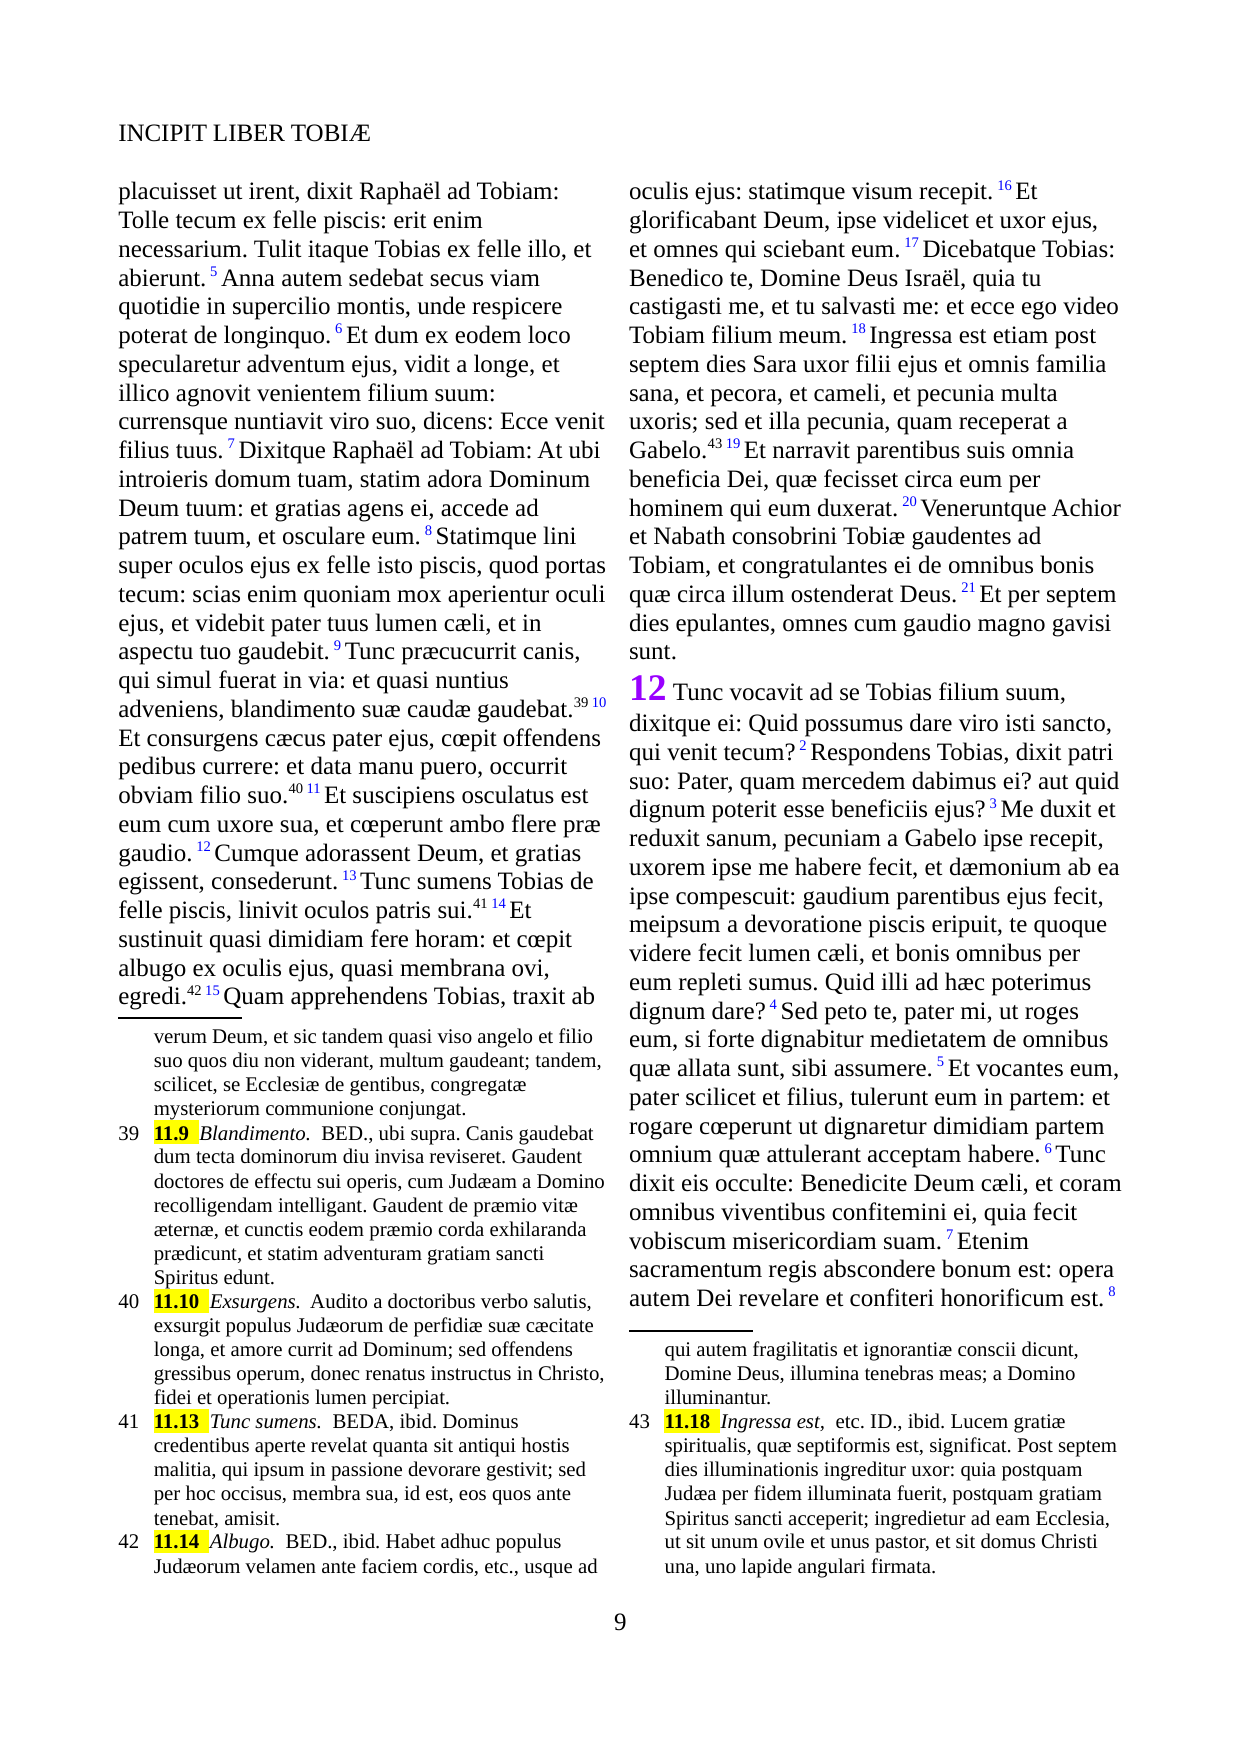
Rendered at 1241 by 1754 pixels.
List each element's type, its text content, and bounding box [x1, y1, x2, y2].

text 12 Tunc vocavit ad se Tobias filium suum, dixitque ei: Quid possumus dare viro isti sancto, qui venit tecum? 2 Respondens Tobias, dixit patri suo: Pater, quam mercedem dabimus ei? aut quid dignum poterit esse beneficiis ejus? 3 Me duxit et reduxit sanum, pecuniam a Gabelo ipse recepit, uxorem ipse me habere fecit, et dæmonium ab ea ipse compescuit: gaudium parentibus ejus fecit, meipsum a devoratione piscis eripuit, te quoque videre fecit lumen cæli, et bonis omnibus per eum repleti sumus. Quid illi ad hæc poterimus dignum dare? 4 Sed peto te, pater mi, ut roges eum, si forte dignabitur medietatem de omnibus quæ allata sunt, sibi assumere. 5 Et vocantes eum, pater scilicet et filius, tulerunt eum in partem: et rogare cœperunt ut dignaretur dimidiam partem omnium quæ attulerant acceptam habere. 6 Tunc dixit eis occulte: Benedicite Deum cæli, et coram omnibus viventibus confitemini ei, quia fecit vobiscum misericordiam suam. 7 Etenim sacramentum regis abscondere bonum est: opera autem Dei revelare et confiteri honorificum est. 8 [629, 665, 1122, 1312]
text 11 Cumque reverterentur, pervenerunt ad Charan, quæ est in medio itinere contra Niniven, undecimo die. 2 Dixitque angelus: Tobia frater, scis quemadmodum reliquisti patrem tuum. 3 Si placet itaque tibi, præcedamus, et lento gradu sequantur iter nostrum familiæ, simul cum conjuge tua, et cum animalibus. 4 Cumque hoc placuisset ut irent, dixit Raphaël ad Tobiam: Tolle tecum ex felle piscis: erit enim necessarium. Tulit itaque Tobias ex felle illo, et abierunt. 5 Anna autem sedebat secus viam quotidie in supercilio montis, unde respicere poterat de longinquo. 6 Et dum ex eodem loco specularetur adventum ejus, vidit a longe, et illico agnovit venientem filium suum: currensque nuntiavit viro suo, dicens: Ecce venit filius tuus. 7 Dixitque Raphaël ad Tobiam: At ubi introieris domum tuam, statim adora Dominum Deum tuum: et gratias agens ei, accede ad patrem tuum, et osculare eum. 8 Statimque lini super oculos ejus ex felle isto piscis, quod portas tecum: scias enim quoniam mox aperientur oculi ejus, et videbit pater tuus lumen cæli, et in aspectu tuo gaudebit. 9 Tunc præcucurrit canis, qui simul fuerat in via: et quasi nuntius adveniens, blandimento suæ caudæ gaudebat. 10 Et consurgens cæcus pater ejus, cœpit offendens pedibus currere: et data manu puero, occurrit obviam filio suo. 11 Et suscipiens osculatus est eum cum uxore sua, et cœperunt ambo flere præ gaudio. 12 Cumque adorassent Deum, et gratias egissent, consederunt. 13 Tunc sumens Tobias de felle piscis, linivit oculos patris sui. 14 Et sustinuit quasi dimidiam fere horam: et cœpit albugo ex oculis ejus, quasi membrana ovi, egredi. 15 Quam apprehendens Tobias, traxit ab oculis ejus: statimque visum recepit. 16 Et glorificabant Deum, ipse videlicet et uxor ejus, et omnes qui sciebant eum. 17 Dicebatque Tobias: Benedico te, Domine Deus Israël, quia tu castigasti me, et tu salvasti me: et ecce ego video Tobiam filium meum. 18 Ingressa est etiam post septem dies Sara uxor filii ejus et omnis familia sana, et pecora, et cameli, et pecunia multa uxoris; sed et illa pecunia, quam receperat a Gabelo. 19 Et narravit parentibus suis omnia beneficia Dei, quæ fecisset circa eum per hominem qui eum duxerat. 20 Veneruntque Achior et Nabath consobrini Tobiæ gaudentes ad Tobiam, et congratulantes ei de omnibus bonis quæ circa illum ostenderat Deus. 21 Et per septem dies epulantes, omnes cum gaudio magno gavisi sunt. [629, 176, 1122, 665]
text 11.13 Tunc sumens. BEDA, ibid. Dominus credentibus aperte revelat quanta sit antiqui hostis malitia, qui ipsum in passione devorare gestivit; sed per hoc occisus, membra sua, id est, eos quos ante tenebat, amisit. [118, 1409, 611, 1529]
text 11.18 Ingressa est, etc. ID., ibid. Lucem gratiæ spiritualis, quæ septiformis est, significat. Post septem dies illuminationis ingreditur uxor: quia postquam Judæa per fidem illuminata fuerit, postquam gratiam Spiritus sancti acceperit; ingredietur ad eam Ecclesia, ut sit unum ovile et unus pastor, et sit domus Christi una, uno lapide angulari firmata. [629, 1409, 1122, 1578]
text verum Deum, et sic tandem quasi viso angelo et filio suo quos diu non viderant, multum gaudeant; tandem, scilicet, se Ecclesiæ de gentibus, congregatæ mysteriorum communione conjungat. [118, 1024, 611, 1120]
text 11.10 Exsurgens. Audito a doctoribus verbo salutis, exsurgit populus Judæorum de perfidiæ suæ cæcitate longa, et amore currit ad Dominum; sed offendens gressibus operum, donec renatus instructus in Christo, fidei et operationis lumen percipiat. [118, 1289, 611, 1409]
text 11.14 Albugo. BED., ibid. Habet adhuc populus Judæorum velamen ante faciem cordis, etc., usque ad [118, 1529, 611, 1578]
text 11 Cumque reverterentur, pervenerunt ad Charan, quæ est in medio itinere contra Niniven, undecimo die. 2 Dixitque angelus: Tobia frater, scis quemadmodum reliquisti patrem tuum. 3 Si placet itaque tibi, præcedamus, et lento gradu sequantur iter nostrum familiæ, simul cum conjuge tua, et cum animalibus. 4 Cumque hoc placuisset ut irent, dixit Raphaël ad Tobiam: Tolle tecum ex felle piscis: erit enim necessarium. Tulit itaque Tobias ex felle illo, et abierunt. 5 Anna autem sedebat secus viam quotidie in supercilio montis, unde respicere poterat de longinquo. 6 Et dum ex eodem loco specularetur adventum ejus, vidit a longe, et illico agnovit venientem filium suum: currensque nuntiavit viro suo, dicens: Ecce venit filius tuus. 7 Dixitque Raphaël ad Tobiam: At ubi introieris domum tuam, statim adora Dominum Deum tuum: et gratias agens ei, accede ad patrem tuum, et osculare eum. 8 Statimque lini super oculos ejus ex felle isto piscis, quod portas tecum: scias enim quoniam mox aperientur oculi ejus, et videbit pater tuus lumen cæli, et in aspectu tuo gaudebit. 9 Tunc præcucurrit canis, qui simul fuerat in via: et quasi nuntius adveniens, blandimento suæ caudæ gaudebat. 10 Et consurgens cæcus pater ejus, cœpit offendens pedibus currere: et data manu puero, occurrit obviam filio suo. 11 Et suscipiens osculatus est eum cum uxore sua, et cœperunt ambo flere præ gaudio. 12 Cumque adorassent Deum, et gratias egissent, consederunt. 13 Tunc sumens Tobias de felle piscis, linivit oculos patris sui. 14 Et sustinuit quasi dimidiam fere horam: et cœpit albugo ex oculis ejus, quasi membrana ovi, egredi. 15 Quam apprehendens Tobias, traxit ab oculis ejus: statimque visum recepit. 16 Et glorificabant Deum, ipse videlicet et uxor ejus, et omnes qui sciebant eum. 17 Dicebatque Tobias: Benedico te, Domine Deus Israël, quia tu castigasti me, et tu salvasti me: et ecce ego video Tobiam filium meum. 18 Ingressa est etiam post septem dies Sara uxor filii ejus et omnis familia sana, et pecora, et cameli, et pecunia multa uxoris; sed et illa pecunia, quam receperat a Gabelo. 19 Et narravit parentibus suis omnia beneficia Dei, quæ fecisset circa eum per hominem qui eum duxerat. 20 Veneruntque Achior et Nabath consobrini Tobiæ gaudentes ad Tobiam, et congratulantes ei de omnibus bonis quæ circa illum ostenderat Deus. 21 Et per septem dies epulantes, omnes cum gaudio magno gavisi sunt. [118, 176, 611, 1010]
text 11.9 Blandimento. BED., ubi supra. Canis gaudebat dum tecta dominorum diu invisa reviseret. Gaudent doctores de effectu sui operis, cum Judæam a Domino recolligendam intelligant. Gaudent de præmio vitæ æternæ, et cunctis eodem præmio corda exhilaranda prædicunt, et statim adventuram gratiam sancti Spiritus edunt. [118, 1120, 611, 1289]
text qui autem fragilitatis et ignorantiæ conscii dicunt, Domine Deus, illumina tenebras meas; a Domino illuminantur. [629, 1337, 1122, 1409]
